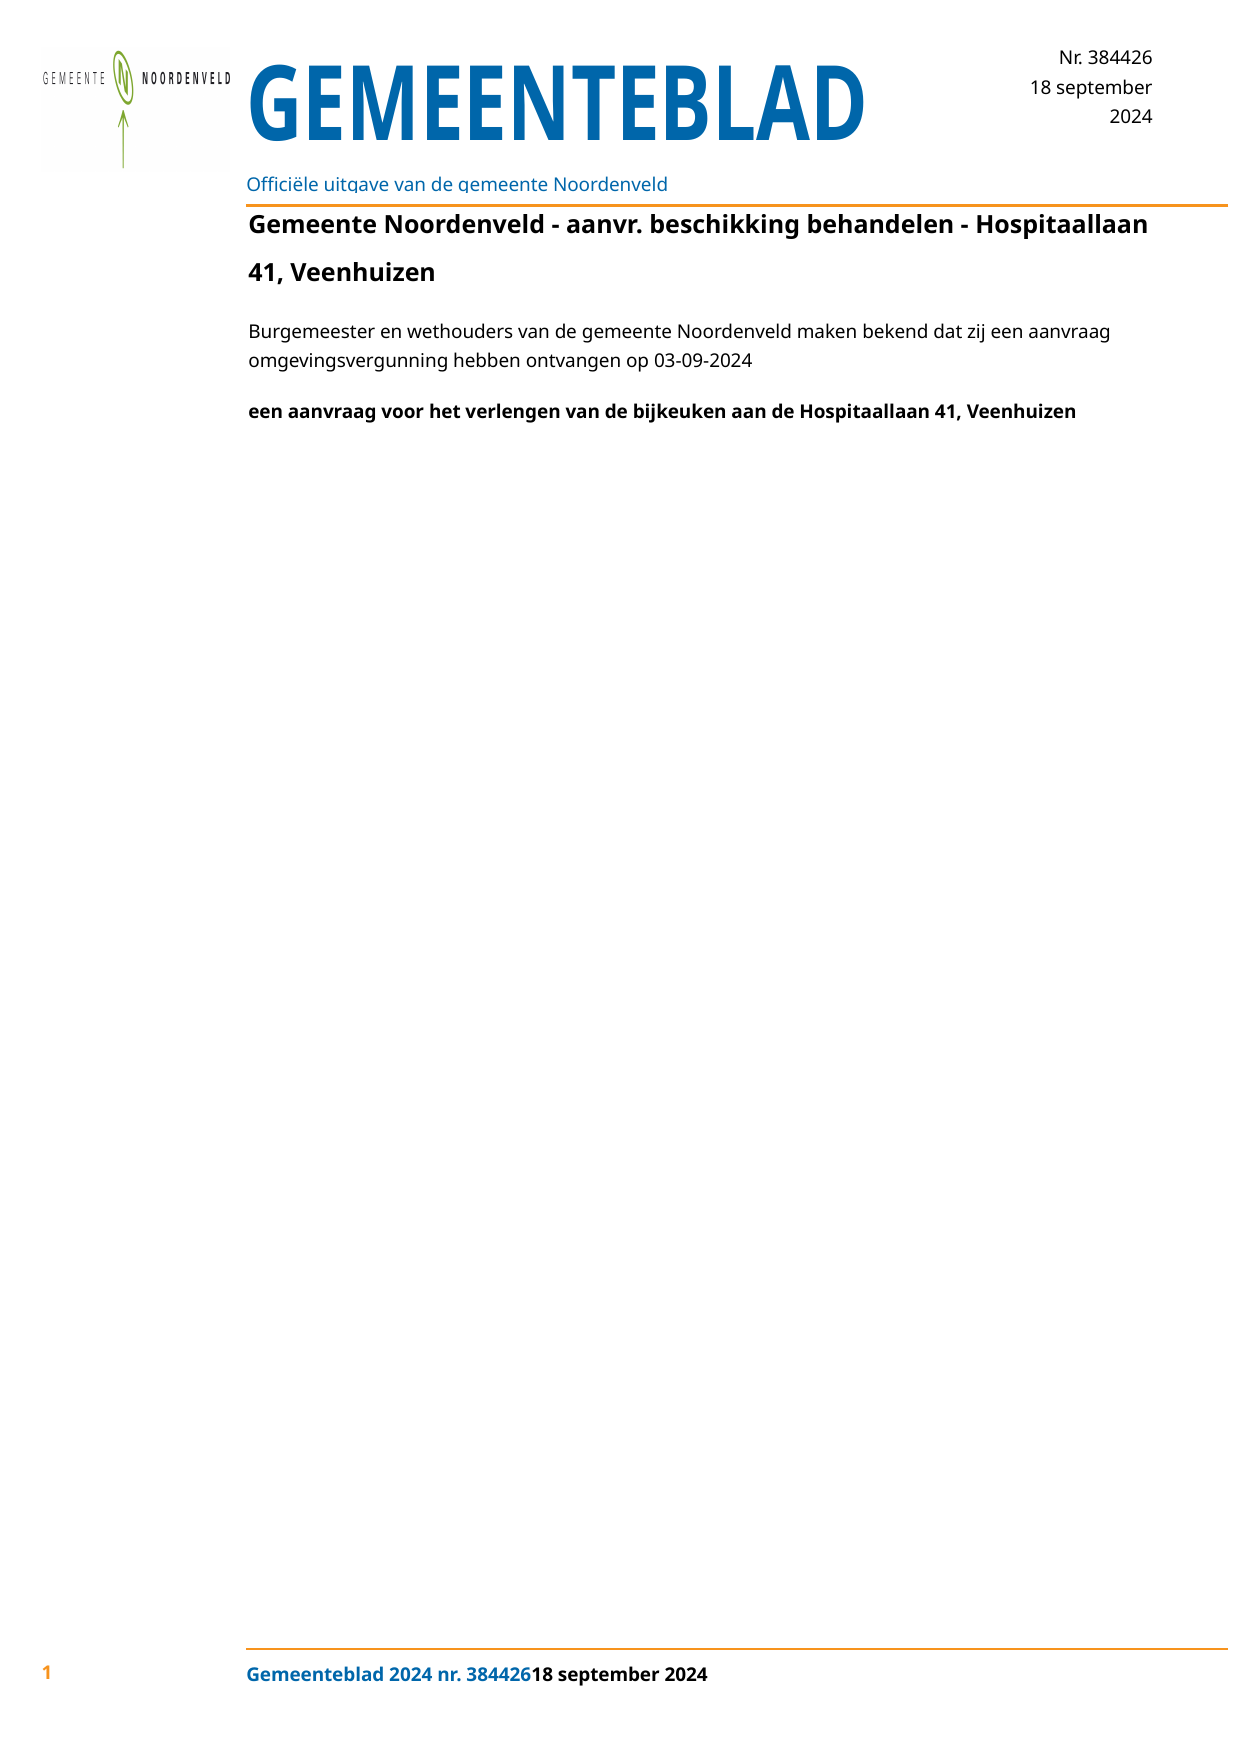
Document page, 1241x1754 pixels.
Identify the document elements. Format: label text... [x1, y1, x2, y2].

text Gemeente Noordenveld - aanvr. beschikking behandelen - Hospitaallaan 41, Veenhuizen [248, 207, 1152, 288]
picture [41, 47, 231, 172]
text een aanvraag voor het verlengen van de bijkeuken aan de Hospitaallaan 41, Veenhuizen [248, 398, 1152, 424]
text Burgemeester en wethouders van de gemeente Noordenveld maken bekend dat zij een aanvraag omgevingsvergunning hebben ontvangen op 03-09-2024 [248, 318, 1152, 373]
